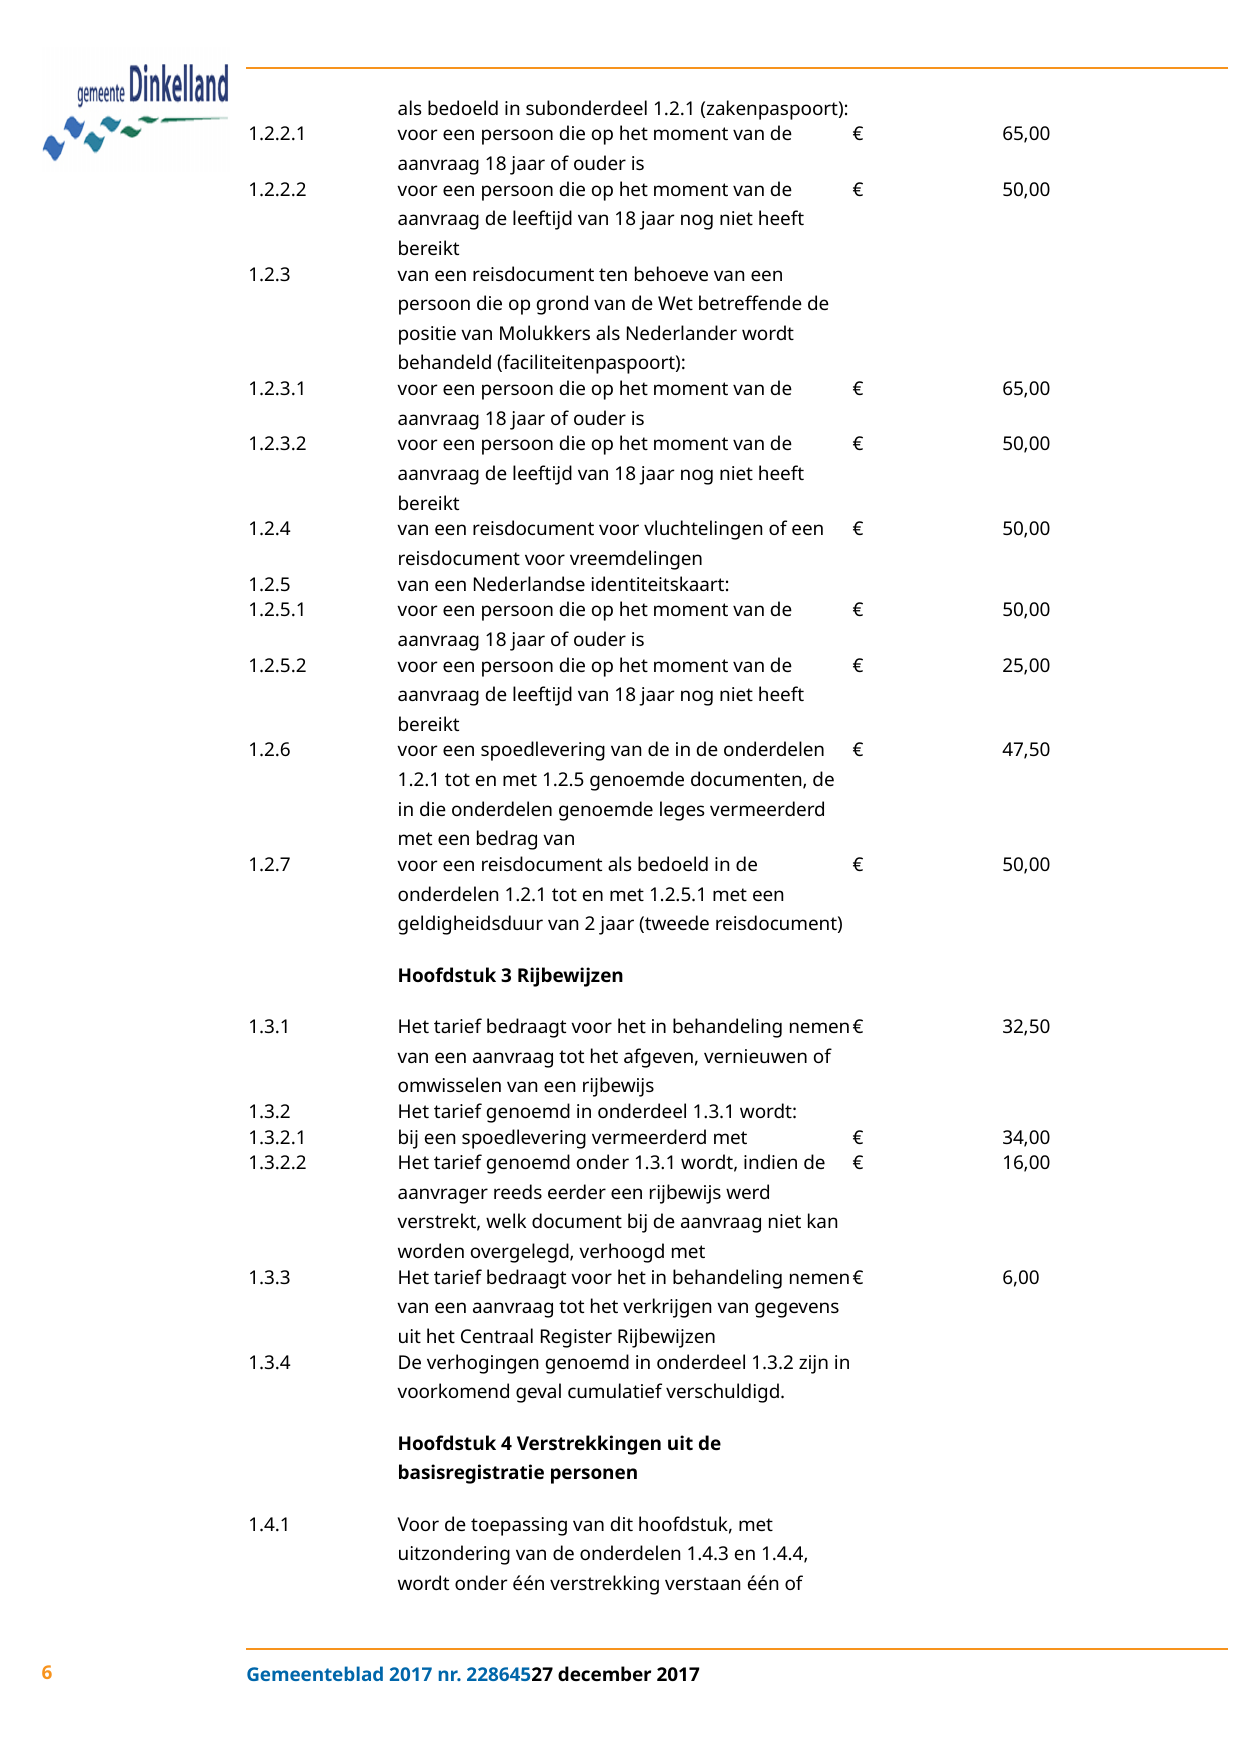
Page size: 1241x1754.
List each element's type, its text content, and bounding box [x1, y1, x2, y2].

table_cell € [853, 596, 1002, 652]
table_cell van een reisdocument ten behoeve van een persoon die op grond van de Wet betreffende de positie van Molukkers als Nederlander wordt behandeld (faciliteitenpaspoort): [398, 261, 852, 375]
table_cell [1002, 1430, 1152, 1485]
table_cell [1002, 962, 1152, 987]
table_cell [398, 988, 852, 1013]
table_cell [853, 1511, 1002, 1596]
table_cell [398, 1404, 852, 1430]
table_cell 1.2.6 [248, 737, 397, 851]
table_cell 1.2.5.1 [248, 596, 397, 652]
table_cell 50,00 [1002, 431, 1152, 515]
table_cell 1.3.2.1 [248, 1124, 397, 1149]
table_cell bij een spoedlevering vermeerderd met [398, 1124, 852, 1149]
table_cell voor een persoon die op het moment van de aanvraag 18 jaar of ouder is [398, 121, 852, 176]
table_cell [1002, 1485, 1152, 1511]
table_cell € [853, 1124, 1002, 1149]
table_cell 50,00 [1002, 851, 1152, 936]
table_cell 1.2.5.2 [248, 652, 397, 737]
table_cell [853, 261, 1002, 375]
table_cell € [853, 515, 1002, 571]
table_cell [1002, 1404, 1152, 1430]
table_cell 50,00 [1002, 596, 1152, 652]
table_cell [398, 936, 852, 962]
table_cell voor een spoedlevering van de in de onderdelen 1.2.1 tot en met 1.2.5 genoemde documenten, de in die onderdelen genoemde leges vermeerderd met een bedrag van [398, 737, 852, 851]
table_cell [248, 988, 397, 1013]
table_cell van een Nederlandse identiteitskaart: [398, 571, 852, 596]
table_cell 1.2.4 [248, 515, 397, 571]
table_cell € [853, 176, 1002, 261]
table_cell Het tarief bedraagt voor het in behandeling nemen van een aanvraag tot het afgeven, vernieuwen of omwisselen van een rijbewijs [398, 1013, 852, 1098]
table_cell [1002, 988, 1152, 1013]
table_cell [853, 95, 1002, 121]
table_cell 1.2.7 [248, 851, 397, 936]
table_cell voor een reisdocument als bedoeld in de onderdelen 1.2.1 tot en met 1.2.5.1 met een geldigheidsduur van 2 jaar (tweede reisdocument) [398, 851, 852, 936]
table_cell 1.2.5 [248, 571, 397, 596]
table_cell als bedoeld in subonderdeel 1.2.1 (zakenpaspoort): [398, 95, 852, 121]
table_cell [248, 1430, 397, 1485]
table_cell [1002, 95, 1152, 121]
table_cell 6,00 [1002, 1264, 1152, 1349]
table_cell € [853, 1013, 1002, 1098]
table_cell Het tarief genoemd onder 1.3.1 wordt, indien de aanvrager reeds eerder een rijbewijs werd verstrekt, welk document bij de aanvraag niet kan worden overgelegd, verhoogd met [398, 1150, 852, 1264]
picture [41, 47, 231, 172]
table_cell voor een persoon die op het moment van de aanvraag 18 jaar of ouder is [398, 596, 852, 652]
table_cell [1002, 261, 1152, 375]
table_cell Hoofdstuk 3 Rijbewijzen [398, 962, 852, 987]
table_cell voor een persoon die op het moment van de aanvraag de leeftijd van 18 jaar nog niet heeft bereikt [398, 176, 852, 261]
table_cell 1.2.3 [248, 261, 397, 375]
table_cell [853, 1098, 1002, 1124]
table_cell 16,00 [1002, 1150, 1152, 1264]
table_cell [1002, 936, 1152, 962]
table_cell € [853, 1264, 1002, 1349]
table_cell 65,00 [1002, 121, 1152, 176]
table_cell voor een persoon die op het moment van de aanvraag de leeftijd van 18 jaar nog niet heeft bereikt [398, 431, 852, 515]
table_cell voor een persoon die op het moment van de aanvraag de leeftijd van 18 jaar nog niet heeft bereikt [398, 652, 852, 737]
table_cell [853, 571, 1002, 596]
table_cell [853, 988, 1002, 1013]
table_cell 1.3.2 [248, 1098, 397, 1124]
table_cell 1.3.4 [248, 1349, 397, 1404]
table_cell 1.3.1 [248, 1013, 397, 1098]
table_cell 25,00 [1002, 652, 1152, 737]
table_cell 50,00 [1002, 176, 1152, 261]
table_cell € [853, 1150, 1002, 1264]
table_cell [248, 936, 397, 962]
table_cell [1002, 1511, 1152, 1596]
table_cell € [853, 737, 1002, 851]
table_cell 1.4.1 [248, 1511, 397, 1596]
table_cell [853, 1485, 1002, 1511]
table_cell € [853, 851, 1002, 936]
table_cell [853, 936, 1002, 962]
table_cell [248, 95, 397, 121]
table_cell [853, 1349, 1002, 1404]
table_cell Het tarief bedraagt voor het in behandeling nemen van een aanvraag tot het verkrijgen van gegevens uit het Centraal Register Rijbewijzen [398, 1264, 852, 1349]
table_cell [1002, 1098, 1152, 1124]
table_cell 1.3.3 [248, 1264, 397, 1349]
table_cell 50,00 [1002, 515, 1152, 571]
table_cell voor een persoon die op het moment van de aanvraag 18 jaar of ouder is [398, 375, 852, 431]
table_cell 32,50 [1002, 1013, 1152, 1098]
table_cell € [853, 431, 1002, 515]
table_cell 1.2.3.2 [248, 431, 397, 515]
table_cell 1.2.2.2 [248, 176, 397, 261]
table_cell Voor de toepassing van dit hoofdstuk, met uitzondering van de onderdelen 1.4.3 en 1.4.4, wordt onder één verstrekking verstaan één of [398, 1511, 852, 1596]
table_cell De verhogingen genoemd in onderdeel 1.3.2 zijn in voorkomend geval cumulatief verschuldigd. [398, 1349, 852, 1404]
table_cell € [853, 121, 1002, 176]
table_cell van een reisdocument voor vluchtelingen of een reisdocument voor vreemdelingen [398, 515, 852, 571]
table_cell [853, 962, 1002, 987]
table_cell Het tarief genoemd in onderdeel 1.3.1 wordt: [398, 1098, 852, 1124]
table_cell [853, 1430, 1002, 1485]
table_cell € [853, 375, 1002, 431]
table_cell [1002, 571, 1152, 596]
table_cell [248, 1485, 397, 1511]
table_cell [1002, 1349, 1152, 1404]
table_cell 1.2.3.1 [248, 375, 397, 431]
table_cell 47,50 [1002, 737, 1152, 851]
table_cell Hoofdstuk 4 Verstrekkingen uit de basisregistratie personen [398, 1430, 852, 1485]
table_cell 1.2.2.1 [248, 121, 397, 176]
table_cell € [853, 652, 1002, 737]
table_cell [853, 1404, 1002, 1430]
table_cell [248, 962, 397, 987]
table_cell 34,00 [1002, 1124, 1152, 1149]
table_cell 1.3.2.2 [248, 1150, 397, 1264]
table_cell 65,00 [1002, 375, 1152, 431]
table_cell [398, 1485, 852, 1511]
table_cell [248, 1404, 397, 1430]
